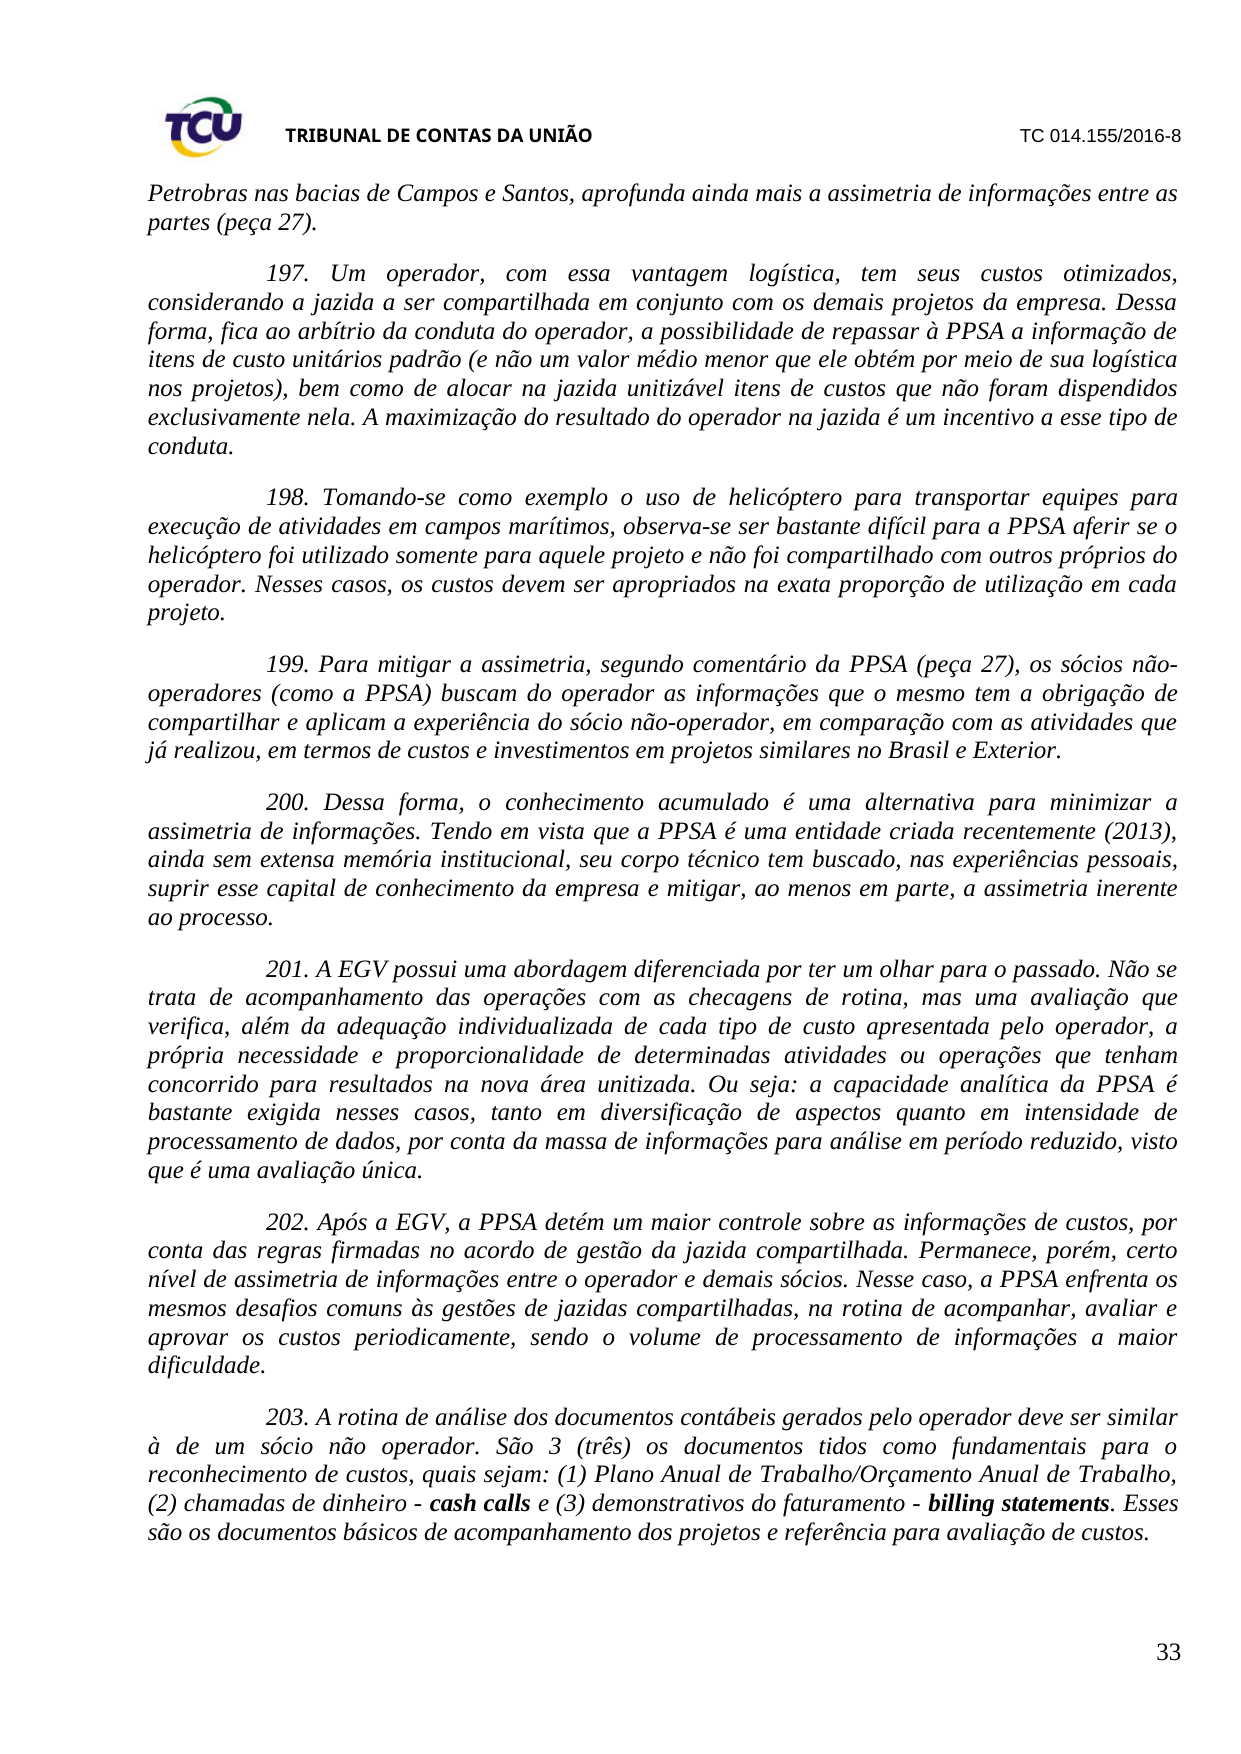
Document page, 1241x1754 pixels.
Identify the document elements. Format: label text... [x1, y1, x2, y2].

text 197. Um operador, com essa vantagem logística, tem seus custos otimizados, considerando a jazida a ser compartilhada em conjunto com os demais projetos da empresa. Dessa forma, fica ao arbítrio da conduta do operador, a possibilidade de repassar à PPSA a informação de itens de custo unitários padrão (e não um valor médio menor que ele obtém por meio de sua logística nos projetos), bem como de alocar na jazida unitizável itens de custos que não foram dispendidos exclusivamente nela. A maximização do resultado do operador na jazida é um incentivo a esse tipo de conduta. [148, 258, 1181, 459]
text 199. Para mitigar a assimetria, segundo comentário da PPSA (peça 27), os sócios não-operadores (como a PPSA) buscam do operador as informações que o mesmo tem a obrigação de compartilhar e aplicam a experiência do sócio não-operador, em comparação com as atividades que já realizou, em termos de custos e investimentos em projetos similares no Brasil e Exterior. [148, 649, 1181, 764]
text Petrobras nas bacias de Campos e Santos, aprofunda ainda mais a assimetria de informações entre as partes (peça 27). [148, 178, 1181, 235]
text 201. A EGV possui uma abordagem diferenciada por ter um olhar para o passado. Não se trata de acompanhamento das operações com as checagens de rotina, mas uma avaliação que verifica, além da adequação individualizada de cada tipo de custo apresentada pelo operador, a própria necessidade e proporcionalidade de determinadas atividades ou operações que tenham concorrido para resultados na nova área unitizada. Ou seja: a capacidade analítica da PPSA é bastante exigida nesses casos, tanto em diversificação de aspectos quanto em intensidade de processamento de dados, por conta da massa de informações para análise em período reduzido, visto que é uma avaliação única. [148, 954, 1181, 1184]
text 200. Dessa forma, o conhecimento acumulado é uma alternativa para minimizar a assimetria de informações. Tendo em vista que a PPSA é uma entidade criada recentemente (2013), ainda sem extensa memória institucional, seu corpo técnico tem buscado, nas experiências pessoais, suprir esse capital de conhecimento da empresa e mitigar, ao menos em parte, a assimetria inerente ao processo. [148, 787, 1181, 931]
text 198. Tomando-se como exemplo o uso de helicóptero para transportar equipes para execução de atividades em campos marítimos, observa-se ser bastante difícil para a PPSA aferir se o helicóptero foi utilizado somente para aquele projeto e não foi compartilhado com outros próprios do operador. Nesses casos, os custos devem ser apropriados na exata proporção de utilização em cada projeto. [148, 482, 1181, 626]
text 202. Após a EGV, a PPSA detém um maior controle sobre as informações de custos, por conta das regras firmadas no acordo de gestão da jazida compartilhada. Permanece, porém, certo nível de assimetria de informações entre o operador e demais sócios. Nesse caso, a PPSA enfrenta os mesmos desafios comuns às gestões de jazidas compartilhadas, na rotina de acompanhar, avaliar e aprovar os custos periodicamente, sendo o volume de processamento de informações a maior dificuldade. [148, 1207, 1181, 1379]
text 203. A rotina de análise dos documentos contábeis gerados pelo operador deve ser similar à de um sócio não operador. São 3 (três) os documentos tidos como fundamentais para o reconhecimento de custos, quais sejam: (1) Plano Anual de Trabalho/Orçamento Anual de Trabalho, (2) chamadas de dinheiro - cash calls e (3) demonstrativos do faturamento - billing statements. Esses são os documentos básicos de acompanhamento dos projetos e referência para avaliação de custos. [148, 1402, 1181, 1546]
